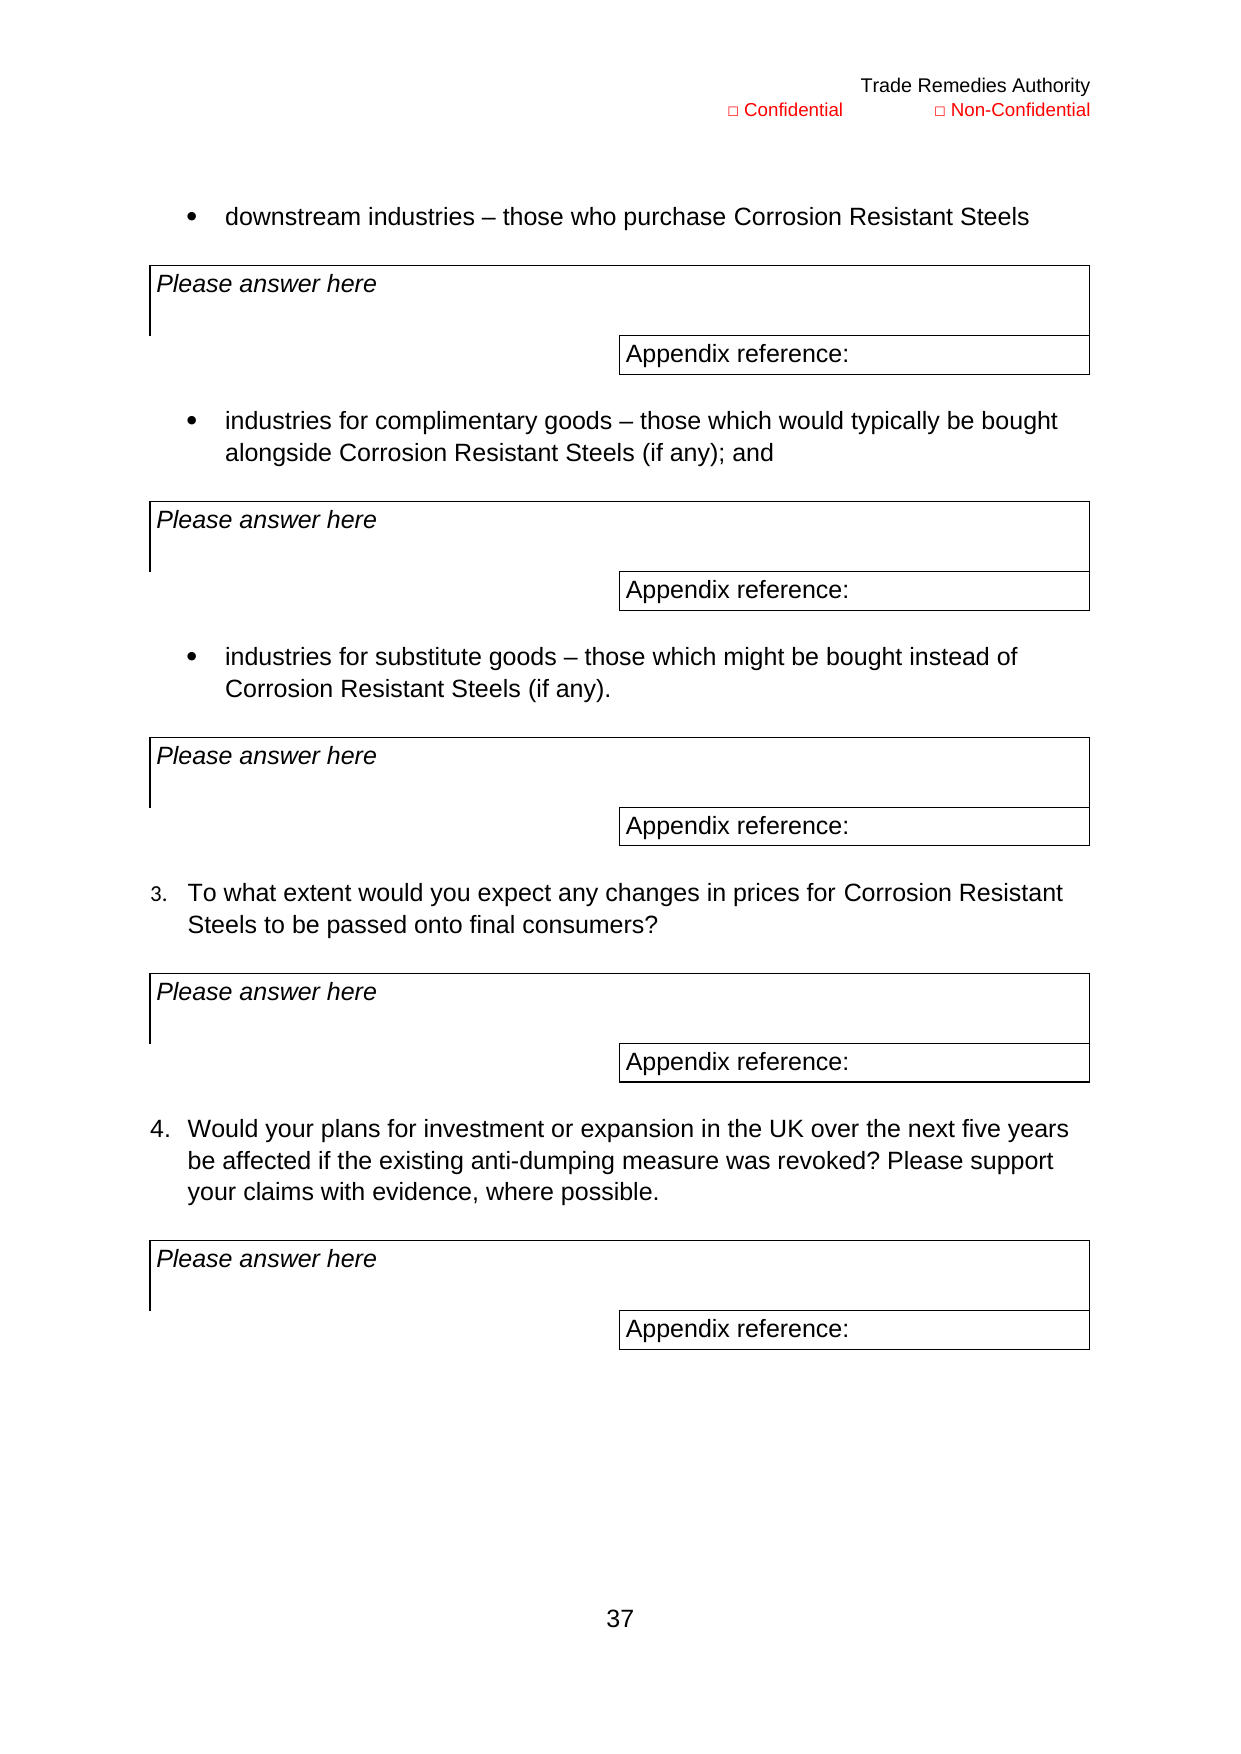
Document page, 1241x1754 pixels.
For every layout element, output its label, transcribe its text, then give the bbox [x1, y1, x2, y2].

list industries for substitute goods – those which might be bought instead of Corrosion Resistant Steels (if any). [187, 642, 1090, 702]
table_header Please answer here [151, 738, 1089, 807]
list Would your plans for investment or expansion in the UK over the next five years be affected if the existing anti-dumping measure was revoked? Please support your claims with evidence, where possible. [150, 1114, 1090, 1206]
table_header Please answer here [151, 502, 1089, 571]
table_header Please answer here [151, 1241, 1089, 1310]
table_cell [150, 572, 619, 609]
table_cell Appendix reference: [620, 1311, 1089, 1349]
table_header Please answer here [151, 266, 1089, 335]
table_cell Appendix reference: [620, 336, 1089, 374]
table_header Please answer here [151, 974, 1089, 1043]
table_cell [150, 1044, 619, 1081]
table_cell [150, 808, 619, 845]
list downstream industries – those who purchase Corrosion Resistant Steels [187, 202, 1090, 231]
table_cell Appendix reference: [620, 572, 1089, 609]
table_cell Appendix reference: [620, 1044, 1089, 1081]
table_cell [150, 1311, 619, 1349]
table_cell Appendix reference: [620, 808, 1089, 845]
list To what extent would you expect any changes in prices for Corrosion Resistant Steels to be passed onto final consumers? [150, 878, 1090, 939]
table_cell [150, 336, 619, 374]
list industries for complimentary goods – those which would typically be bought alongside Corrosion Resistant Steels (if any); and [187, 406, 1090, 467]
